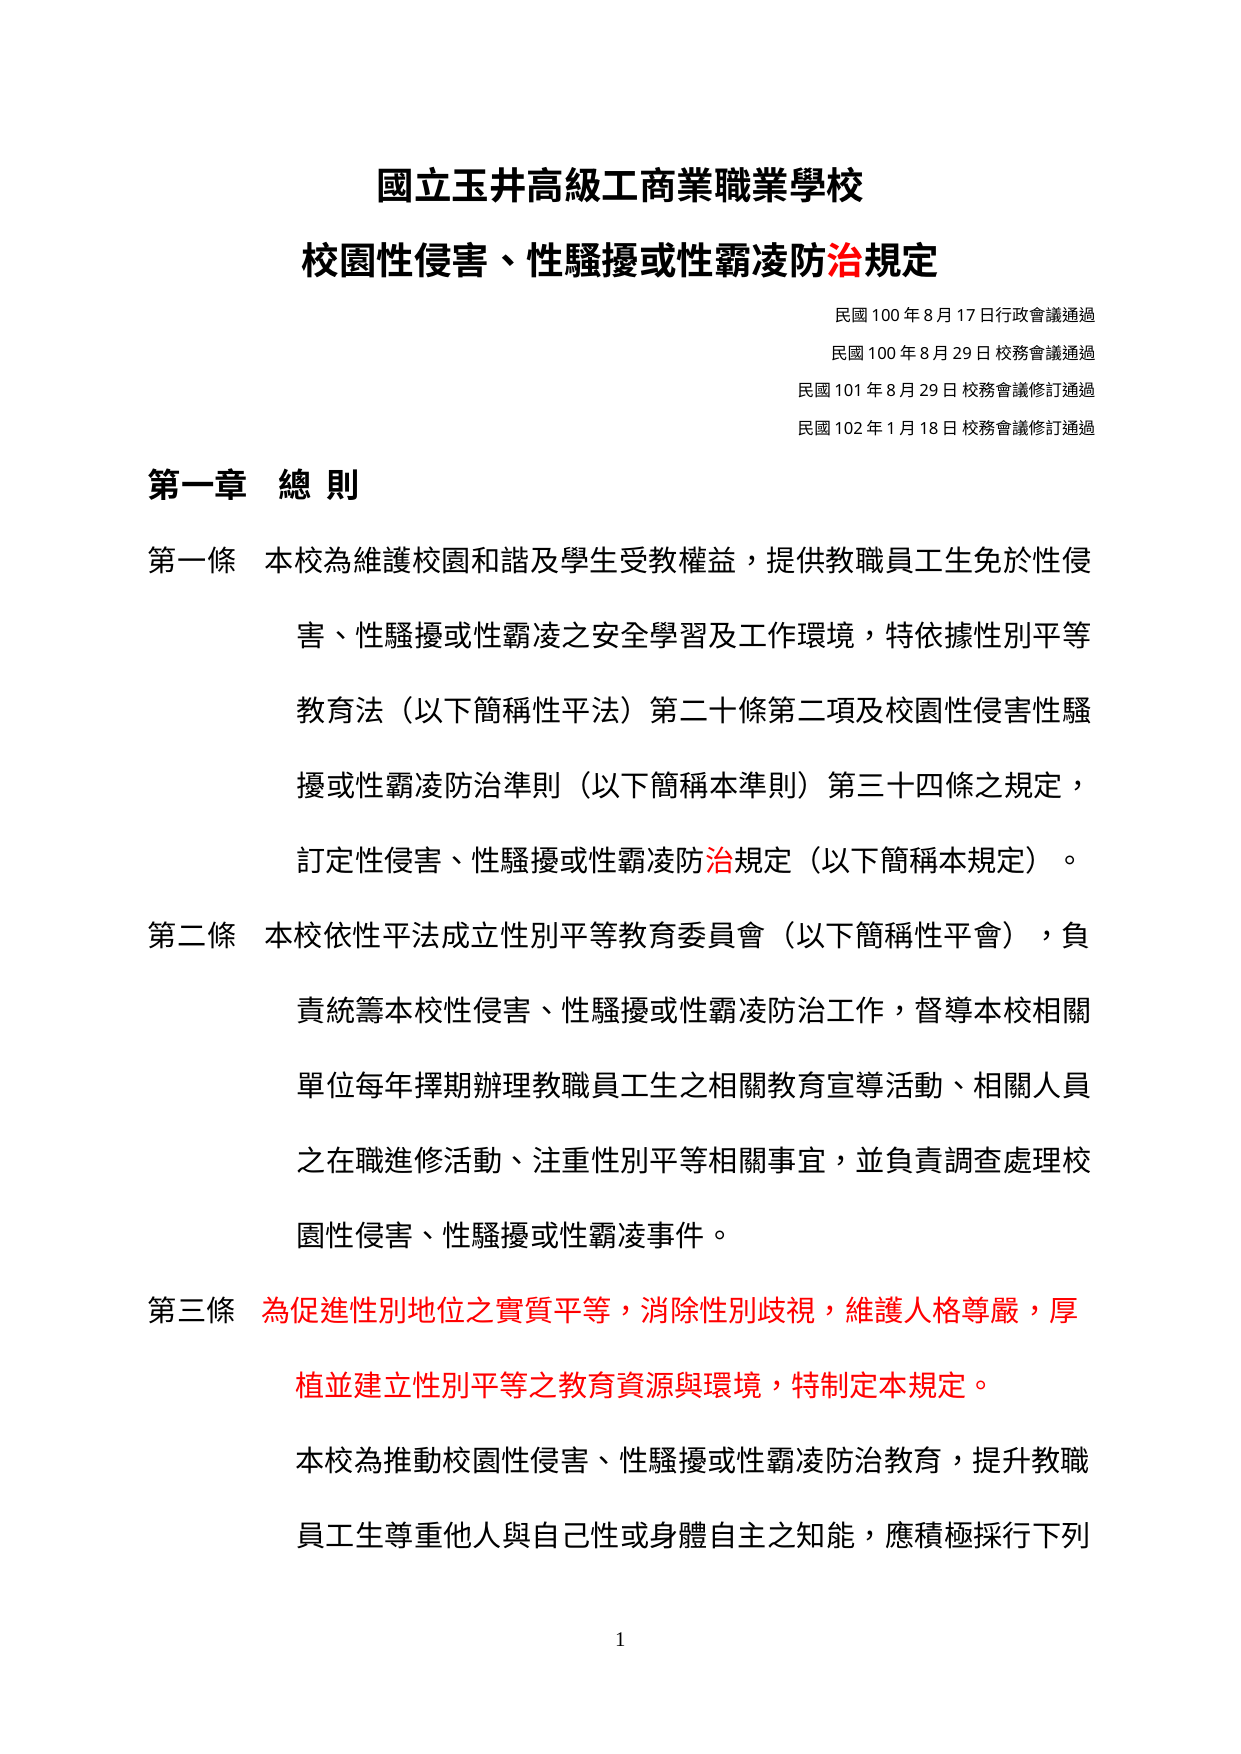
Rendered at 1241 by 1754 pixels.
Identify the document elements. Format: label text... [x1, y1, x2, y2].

text 本校為推動校園性侵害、性騷擾或性霸凌防治教育，提升教職員工生尊重他人與自己性或身體自主之知能，應積極採行下列 [295, 1421, 1092, 1571]
text 民國100年8月29日 校務會議通過 [148, 333, 1095, 371]
text 民國102年1月18日 校務會議修訂通過 [148, 408, 1095, 446]
text 民國100年8月17日行政會議通過 [148, 296, 1095, 333]
text 校園性侵害、性騷擾或性霸凌防治規定 [148, 221, 1092, 296]
text 第二條 本校依性平法成立性別平等教育委員會（以下簡稱性平會），負責統籌本校性侵害、性騷擾或性霸凌防治工作，督導本校相關單位每年擇期辦理教職員工生之相關教育宣導活動、相關人員之在職進修活動、注重性別平等相關事宜，並負責調查處理校園性侵害、性騷擾或性霸凌事件。 [148, 896, 1092, 1271]
text 民國101年8月29日 校務會議修訂通過 [148, 371, 1095, 408]
text 第三條 為促進性別地位之實質平等，消除性別歧視，維護人格尊嚴，厚植並建立性別平等之教育資源與環境，特制定本規定。 [148, 1271, 1092, 1421]
text 第一章 總 則 [148, 446, 1092, 521]
text 第一條 本校為維護校園和諧及學生受教權益，提供教職員工生免於性侵害、性騷擾或性霸凌之安全學習及工作環境，特依據性別平等教育法（以下簡稱性平法）第二十條第二項及校園性侵害性騷擾或性霸凌防治準則（以下簡稱本準則）第三十四條之規定，訂定性侵害、性騷擾或性霸凌防治規定（以下簡稱本規定）。 [148, 521, 1092, 896]
text 國立玉井高級工商業職業學校 [148, 146, 1092, 221]
